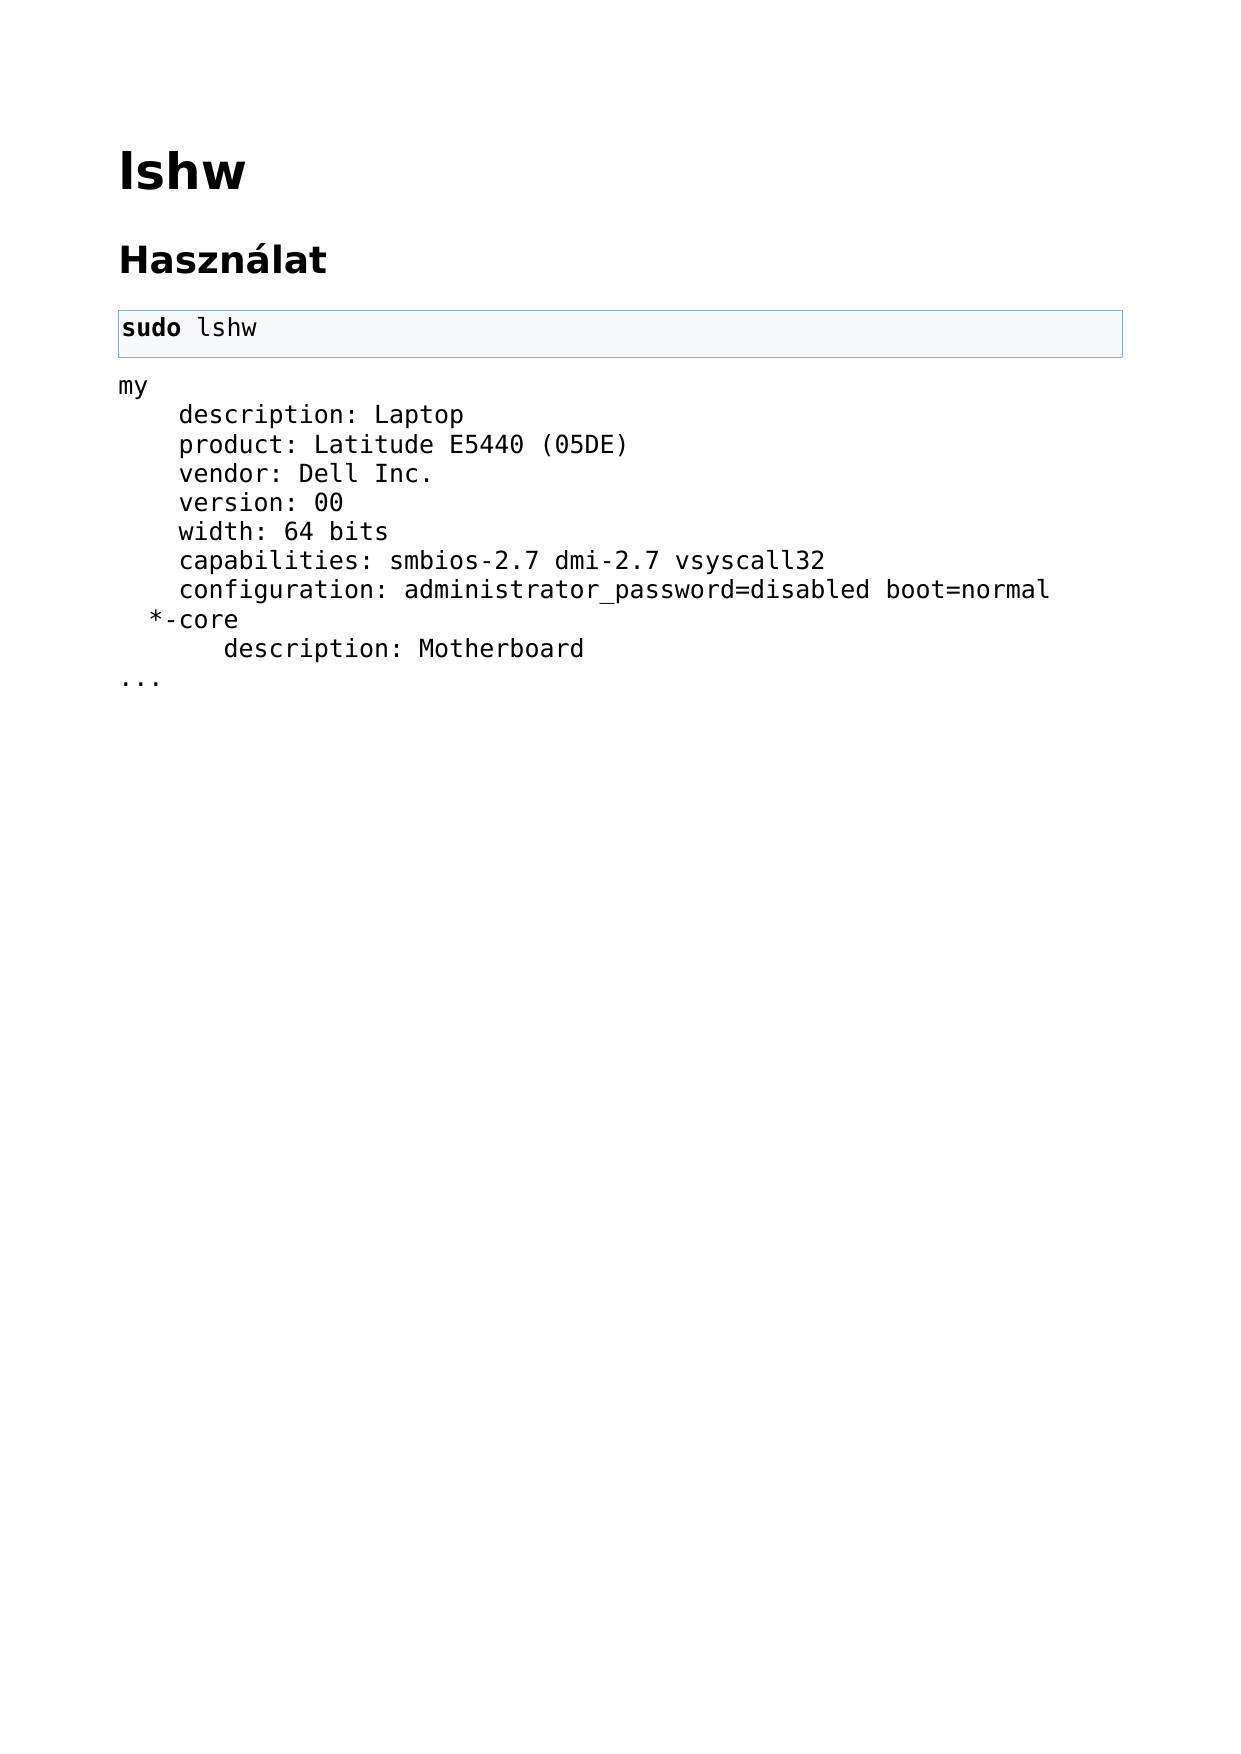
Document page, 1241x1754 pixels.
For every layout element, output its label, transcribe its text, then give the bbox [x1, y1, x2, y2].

table_header sudo lshw [119, 311, 1122, 357]
subtitle Használat [118, 239, 1122, 282]
text my description: Laptop product: Latitude E5440 (05DE) vendor: Dell Inc. version: 00 width: 64 bits capabilities: smbios-2.7 dmi-2.7 vsyscall32 configuration: administrator_password=disabled boot=normal *-core description: Motherboard ... [118, 372, 1122, 692]
subtitle lshw [118, 143, 1122, 201]
